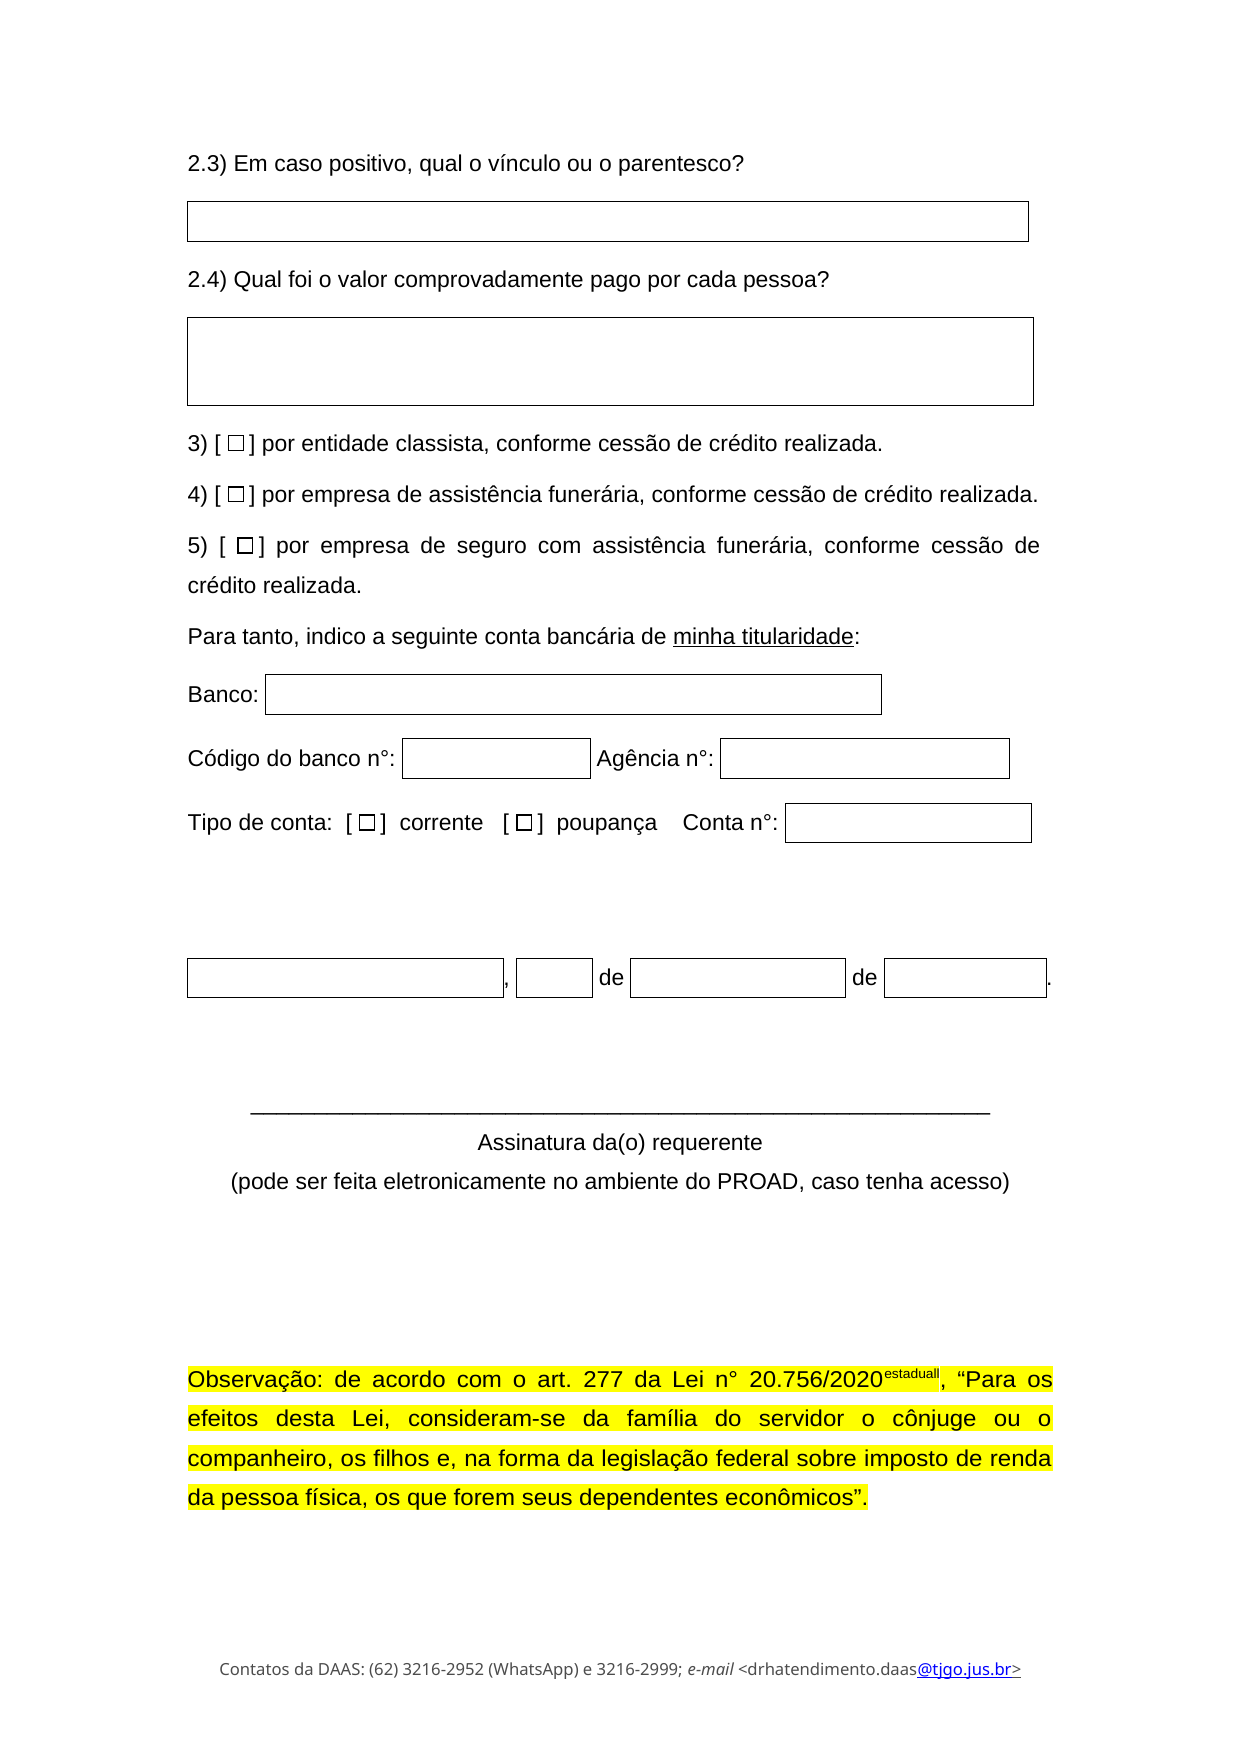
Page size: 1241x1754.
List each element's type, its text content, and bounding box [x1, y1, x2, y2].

text de [846, 958, 884, 997]
text Observação: de acordo com o art. 277 da Lei n° 20.756/2020estaduall, “Para os efeitos desta Lei, consideram-se da família do servidor o cônjuge ou o companheiro, os filhos e, na forma da legislação federal sobre imposto de renda da pessoa física, os que forem seus dependentes econômicos”. [187, 1366, 1053, 1510]
text 2.4) Qual foi o valor comprovadamente pago por cada pessoa? [187, 266, 1041, 292]
text 4) [ ] por empresa de assistência funerária, conforme cessão de crédito realizada. [187, 481, 1041, 507]
text (pode ser feita eletronicamente no ambiente do PROAD, caso tenha acesso) [187, 1168, 1053, 1194]
text Assinatura da(o) requerente [187, 1129, 1053, 1155]
text 3) [ ] por entidade classista, conforme cessão de crédito realizada. [187, 430, 1041, 456]
text 2.3) Em caso positivo, qual o vínculo ou o parentesco? [187, 150, 1041, 176]
text [1010, 738, 1041, 778]
text Agência n°: [591, 738, 720, 778]
text Tipo de conta: [ ] corrente [ ] poupança Conta n°: [187, 803, 785, 842]
text de [593, 958, 630, 997]
text [882, 674, 1041, 714]
text 5) [ ] por empresa de seguro com assistência funerária, conforme cessão de crédito realizada. [187, 532, 1041, 598]
text Para tanto, indico a seguinte conta bancária de minha titularidade: [187, 623, 1041, 649]
text Banco: [187, 674, 265, 714]
text , [504, 958, 516, 997]
text __________________________________________________________ [187, 1089, 1053, 1116]
text Código do banco n°: [187, 738, 402, 778]
text . [1047, 958, 1053, 997]
